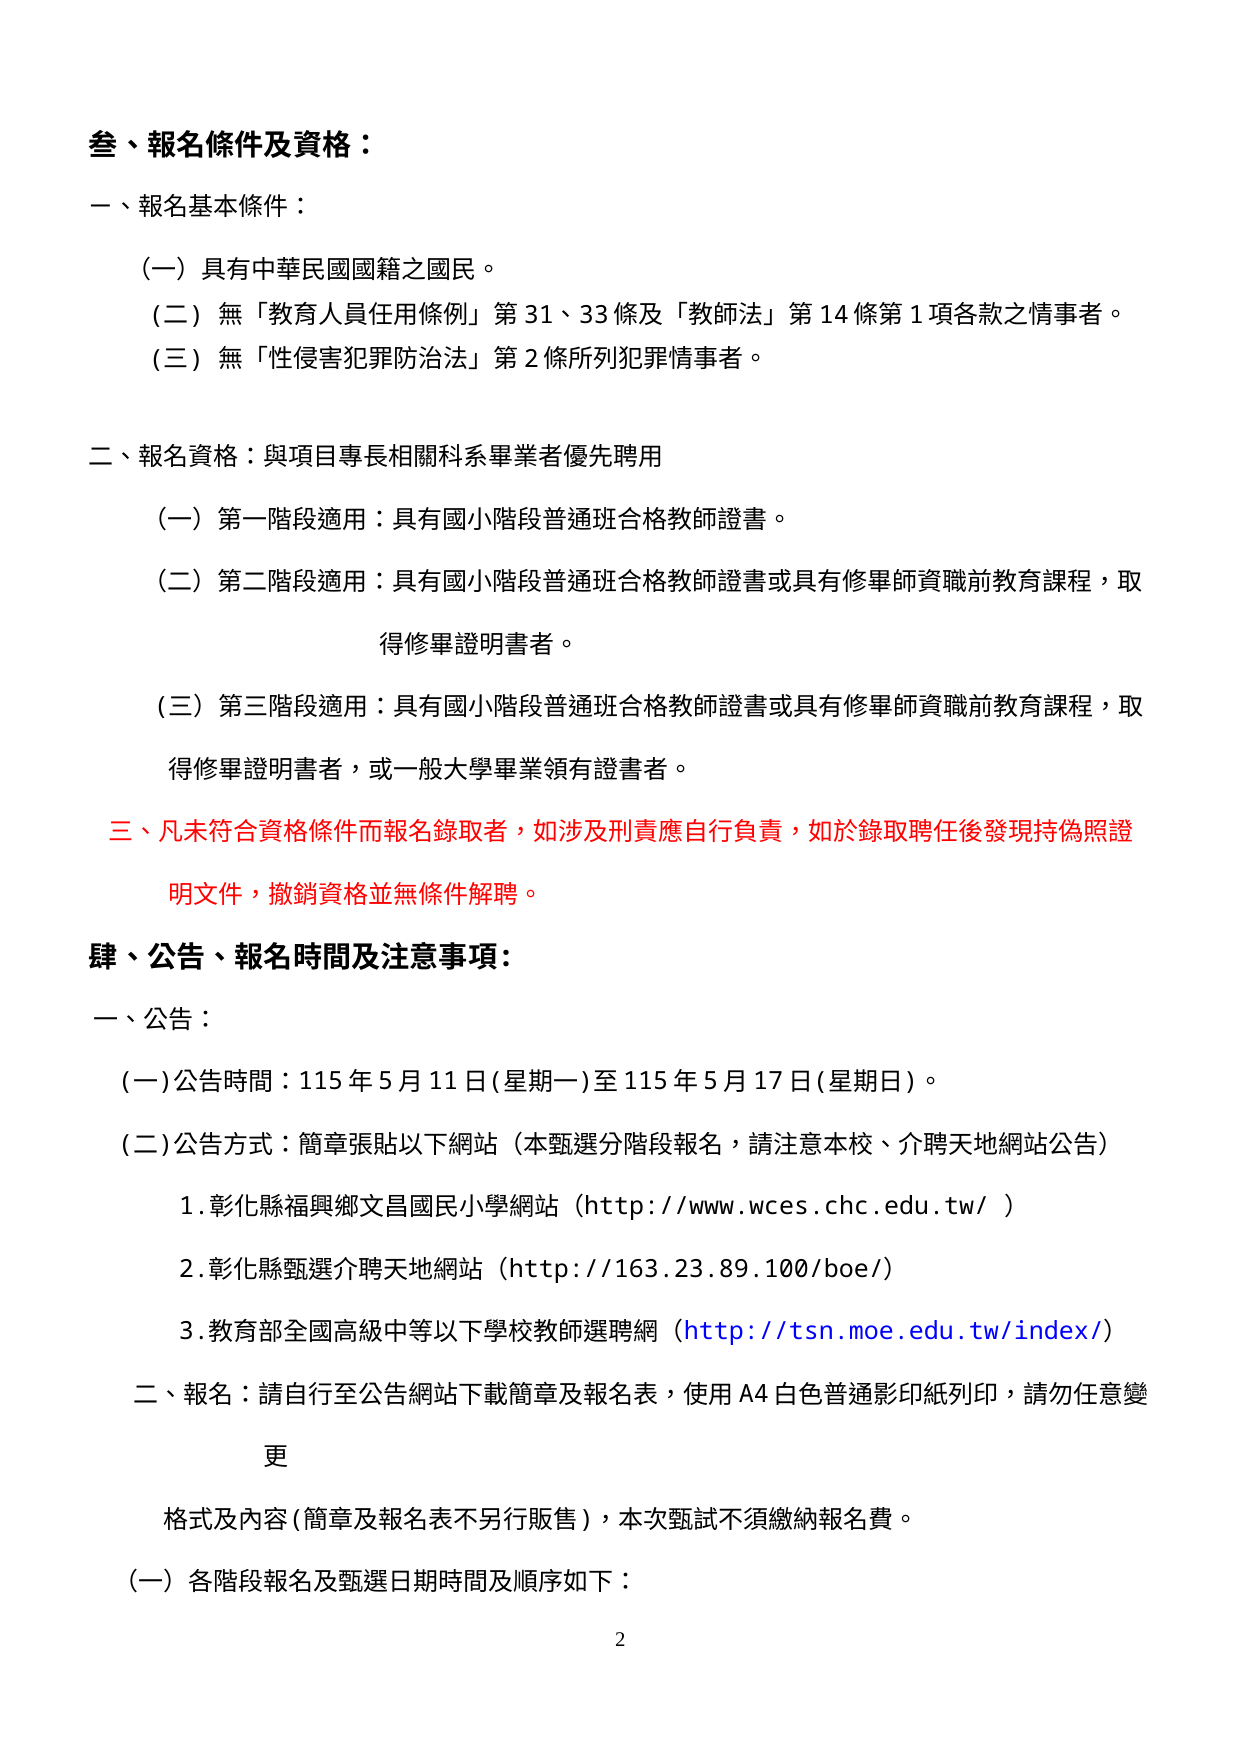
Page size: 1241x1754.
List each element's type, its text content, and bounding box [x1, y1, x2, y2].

text 三、凡未符合資格條件而報名錄取者，如涉及刑責應自行負責，如於錄取聘任後發現持偽照證 [109, 788, 1152, 851]
text (三）第三階段適用：具有國小階段普通班合格教師證書或具有修畢師資職前教育課程，取 [109, 663, 1152, 726]
text 得修畢證明書者，或一般大學畢業領有證書者。 [109, 726, 1152, 788]
text (三) 無「性侵害犯罪防治法」第2條所列犯罪情事者。 [89, 332, 1152, 376]
text 3.教育部全國高級中等以下學校教師選聘網（http://tsn.moe.edu.tw/index/） [89, 1288, 1152, 1351]
text （一）具有中華民國國籍之國民。 [89, 226, 1152, 288]
text 格式及內容(簡章及報名表不另行販售)，本次甄試不須繳納報名費。 [164, 1476, 1152, 1538]
text （一）第一階段適用：具有國小階段普通班合格教師證書。 [112, 476, 1152, 538]
text 明文件，撤銷資格並無條件解聘。 [109, 851, 1152, 913]
text ㄧ、報名基本條件： [89, 163, 1152, 226]
text 二、報名：請自行至公告網站下載簡章及報名表，使用A4白色普通影印紙列印，請勿任意變更 [89, 1351, 1152, 1476]
text (二) 無「教育人員任用條例」第31、33條及「教師法」第14條第1項各款之情事者。 [89, 288, 1152, 332]
text 叁、報名條件及資格： [89, 101, 1152, 163]
text （一）各階段報名及甄選日期時間及順序如下： [114, 1538, 1152, 1601]
text （二）第二階段適用：具有國小階段普通班合格教師證書或具有修畢師資職前教育課程，取得修畢證明書者。 [112, 538, 1152, 663]
text 1.彰化縣福興鄉文昌國民小學網站（http://www.wces.chc.edu.tw/ ） [74, 1163, 1152, 1226]
text 2.彰化縣甄選介聘天地網站（http://163.23.89.100/boe/） [89, 1226, 1152, 1288]
text (一)公告時間：115年5月11日(星期一)至115年5月17日(星期日)。 [118, 1038, 1152, 1101]
text 一、公告： [93, 976, 1152, 1038]
text (二)公告方式：簡章張貼以下網站（本甄選分階段報名，請注意本校、介聘天地網站公告） [118, 1101, 1152, 1163]
text 二、報名資格：與項目專長相關科系畢業者優先聘用 [89, 413, 1152, 476]
text 肆、公告、報名時間及注意事項: [89, 913, 1152, 976]
